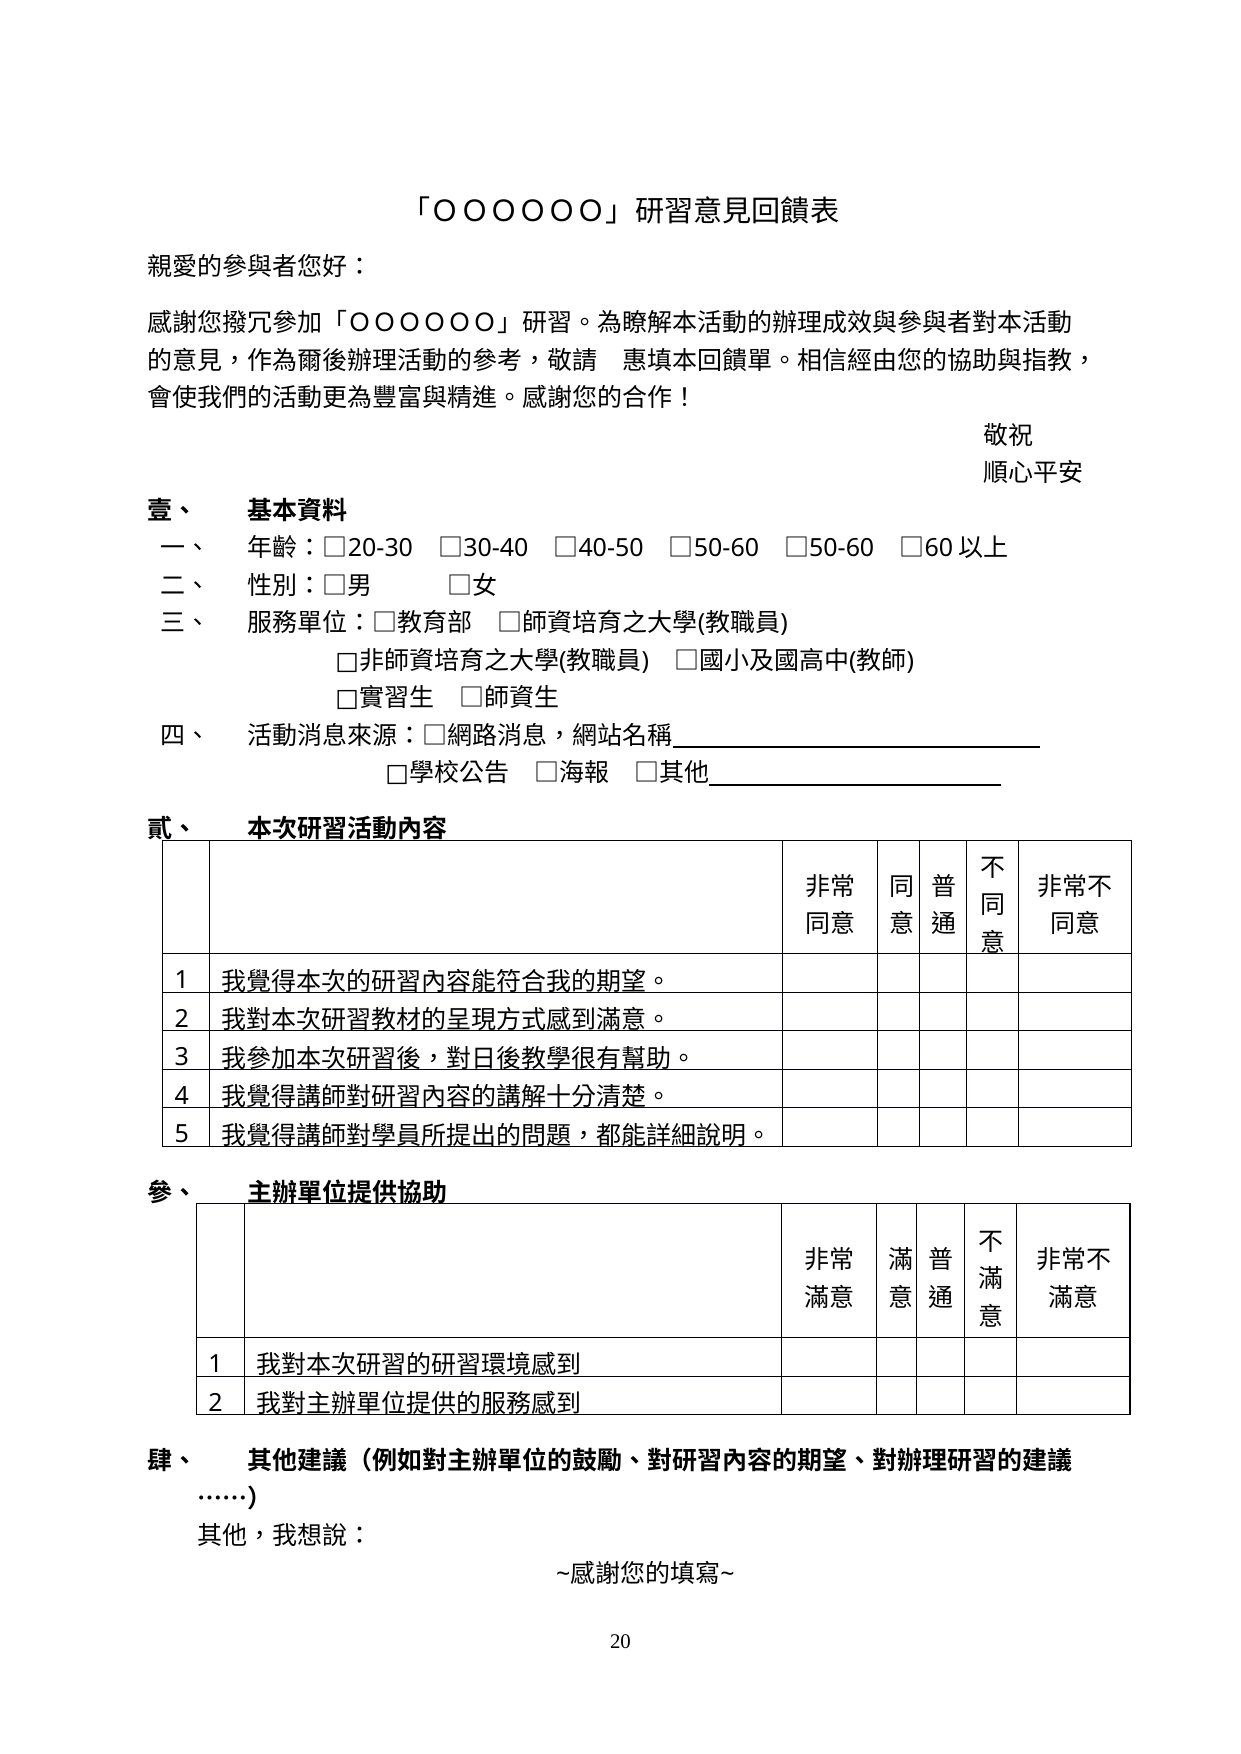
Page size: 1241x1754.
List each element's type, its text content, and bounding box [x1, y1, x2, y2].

table_cell [782, 1338, 876, 1376]
text 感謝您撥冗參加「ＯＯＯＯＯＯ」研習。為瞭解本活動的辦理成效與參與者對本活動的意見，作為爾後辦理活動的參考，敬請 惠填本回饋單。相信經由您的協助與指教，會使我們的活動更為豐富與精進。感謝您的合作！ [148, 296, 1092, 408]
table_cell [920, 993, 966, 1030]
list 本次研習活動內容 [148, 802, 1092, 839]
table_header [197, 1204, 244, 1337]
table_cell [1017, 1377, 1129, 1414]
table_cell 1 [197, 1338, 244, 1376]
table_header 同意 [878, 841, 919, 953]
table_cell [878, 993, 919, 1030]
table_cell [877, 1377, 916, 1414]
table_cell 5 [163, 1108, 209, 1146]
table_cell [782, 1377, 876, 1414]
text 其他，我想說： [198, 1509, 1092, 1546]
table_cell [783, 954, 877, 992]
text □實習生 □師資生 [335, 671, 1092, 708]
table_cell [965, 1338, 1016, 1376]
table_cell [1019, 1070, 1131, 1107]
table_cell [967, 1108, 1018, 1146]
text □非師資培育之大學(教職員) □國小及國高中(教師) [335, 633, 1092, 671]
table_header 非常同意 [783, 841, 877, 953]
table_cell [967, 954, 1018, 992]
table_cell [967, 1031, 1018, 1069]
table_cell 我對本次研習的研習環境感到 [245, 1338, 781, 1376]
table_cell [1019, 993, 1131, 1030]
table_cell 2 [197, 1377, 244, 1414]
table_cell [920, 1070, 966, 1107]
table_cell [878, 1070, 919, 1107]
table_cell [917, 1338, 964, 1376]
table_cell [783, 1031, 877, 1069]
table_cell [783, 1108, 877, 1146]
list 活動消息來源：□網路消息，網站名稱 [160, 708, 1092, 746]
table_cell [1017, 1338, 1129, 1376]
table_cell 我參加本次研習後，對日後教學很有幫助。 [210, 1031, 782, 1069]
table_cell [878, 1031, 919, 1069]
list 服務單位：□教育部 □師資培育之大學(教職員) [160, 596, 1092, 633]
table_cell 我覺得本次的研習內容能符合我的期望。 [210, 954, 782, 992]
table_cell [783, 993, 877, 1030]
table_header 普通 [917, 1204, 964, 1337]
text 親愛的參與者您好： [148, 239, 1092, 277]
list 年齡：□20-30 □30-40 □40-50 □50-60 □50-60 □60以上 [160, 521, 1092, 558]
text 順心平安 [148, 446, 1092, 483]
table_cell 3 [163, 1031, 209, 1069]
table_cell [965, 1377, 1016, 1414]
table_cell [967, 993, 1018, 1030]
table_cell 我對主辦單位提供的服務感到 [245, 1377, 781, 1414]
list 其他建議（例如對主辦單位的鼓勵、對研習內容的期望、對辦理研習的建議……） [148, 1434, 1092, 1509]
table_cell [920, 1108, 966, 1146]
table_header [245, 1204, 781, 1337]
table_header 非常滿意 [782, 1204, 876, 1337]
list 性別：□男 □女 [160, 558, 1092, 596]
list 主辦單位提供協助 [148, 1166, 1092, 1203]
table_cell 我覺得講師對學員所提出的問題，都能詳細說明。 [210, 1108, 782, 1146]
table_cell [878, 954, 919, 992]
table_cell 我覺得講師對研習內容的講解十分清楚。 [210, 1070, 782, 1107]
table_cell [917, 1377, 964, 1414]
list 基本資料 [148, 483, 1092, 521]
text □學校公告 □海報 □其他 [385, 746, 1092, 783]
table_header 非常不同意 [1019, 841, 1131, 953]
table_cell [920, 1031, 966, 1069]
table_header 普通 [920, 841, 966, 953]
table_header 滿意 [877, 1204, 916, 1337]
text 敬祝 [148, 408, 1092, 446]
table_cell [1019, 954, 1131, 992]
table_header 不同意 [967, 841, 1018, 953]
table_cell [920, 954, 966, 992]
table_cell 我對本次研習教材的呈現方式感到滿意。 [210, 993, 782, 1030]
table_header 非常不滿意 [1017, 1204, 1129, 1337]
table_header [163, 841, 209, 953]
table_cell 1 [163, 954, 209, 992]
table_cell 4 [163, 1070, 209, 1107]
table_cell [1019, 1108, 1131, 1146]
text 「ＯＯＯＯＯＯ」研習意見回饋表 [148, 164, 1092, 239]
table_cell [967, 1070, 1018, 1107]
table_header 不滿意 [965, 1204, 1016, 1337]
table_header [210, 841, 782, 953]
table_cell [1019, 1031, 1131, 1069]
table_cell 2 [163, 993, 209, 1030]
table_cell [878, 1108, 919, 1146]
table_cell [877, 1338, 916, 1376]
text ~感謝您的填寫~ [198, 1546, 1092, 1584]
table_cell [783, 1070, 877, 1107]
